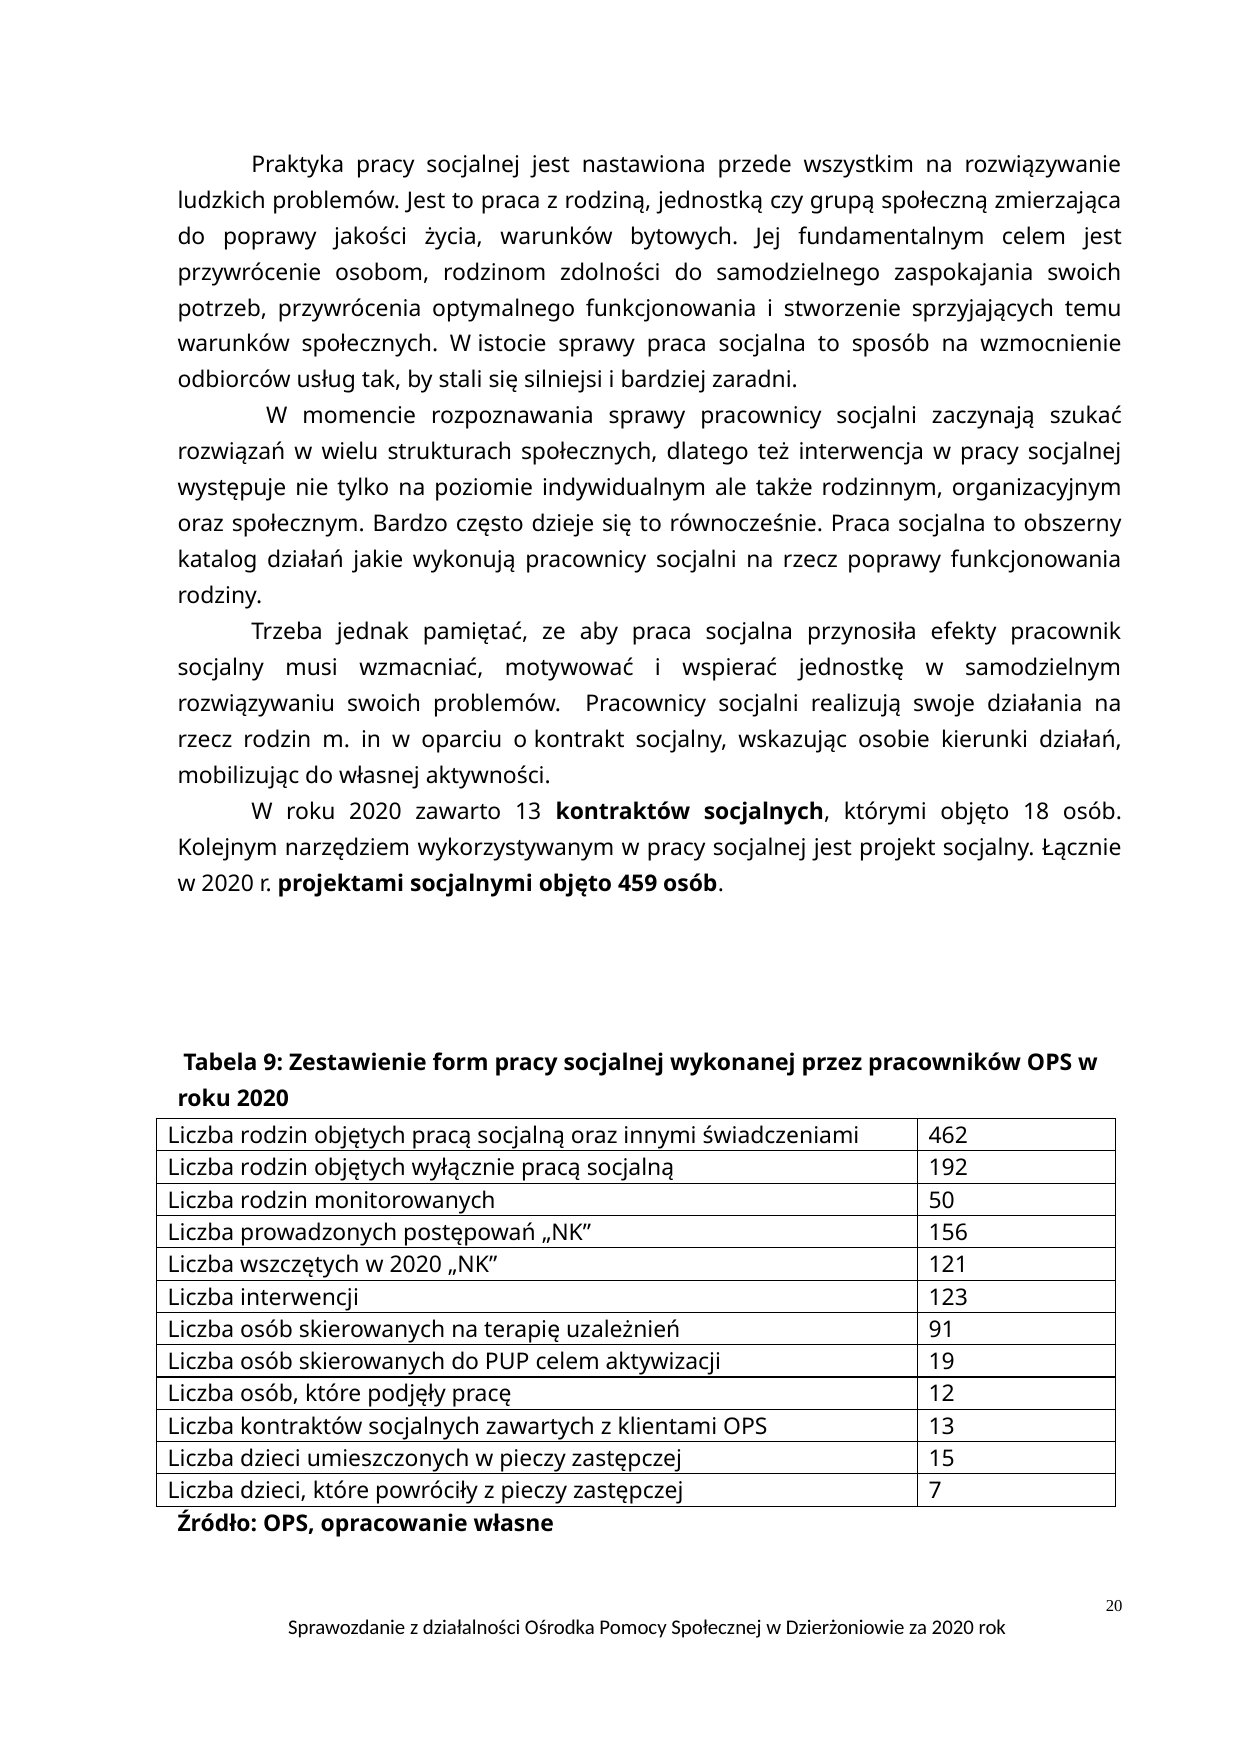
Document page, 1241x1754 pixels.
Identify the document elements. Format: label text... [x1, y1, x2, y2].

table_cell 15 [918, 1442, 1115, 1473]
table_cell 121 [918, 1248, 1115, 1279]
table_cell Liczba rodzin objętych wyłącznie pracą socjalną [157, 1151, 917, 1183]
table_cell 12 [918, 1378, 1115, 1409]
table_cell Liczba kontraktów socjalnych zawartych z klientami OPS [157, 1410, 917, 1441]
text Trzeba jednak pamiętać, ze aby praca socjalna przynosiła efekty pracownik socjalny musi wzmacniać, motywować i wspierać jednostkę w samodzielnym rozwiązywaniu swoich problemów. Pracownicy socjalni realizują swoje działania na rzecz rodzin m. in w oparciu o kontrakt socjalny, wskazując osobie kierunki działań, mobilizując do własnej aktywności. [177, 615, 1122, 790]
text W roku 2020 zawarto 13 kontraktów socjalnych, którymi objęto 18 osób. Kolejnym narzędziem wykorzystywanym w pracy socjalnej jest projekt socjalny. Łącznie w 2020 r. projektami socjalnymi objęto 459 osób. [177, 794, 1122, 898]
table_cell Liczba osób skierowanych na terapię uzależnień [157, 1313, 917, 1344]
table_cell 123 [918, 1281, 1115, 1312]
text W momencie rozpoznawania sprawy pracownicy socjalni zaczynają szukać rozwiązań w wielu strukturach społecznych, dlatego też interwencja w pracy socjalnej występuje nie tylko na poziomie indywidualnym ale także rodzinnym, organizacyjnym oraz społecznym. Bardzo często dzieje się to równocześnie. Praca socjalna to obszerny katalog działań jakie wykonują pracownicy socjalni na rzecz poprawy funkcjonowania rodziny. [177, 399, 1122, 610]
table_header 462 [918, 1119, 1115, 1150]
table_cell Liczba prowadzonych postępowań „NK” [157, 1216, 917, 1247]
text Źródło: OPS, opracowanie własne [177, 1507, 1122, 1538]
table_cell Liczba interwencji [157, 1281, 917, 1312]
table_cell Liczba osób, które podjęły pracę [157, 1378, 917, 1409]
table_cell Liczba osób skierowanych do PUP celem aktywizacji [157, 1345, 917, 1376]
table_cell 7 [918, 1474, 1115, 1506]
table_cell 50 [918, 1184, 1115, 1215]
table_cell Liczba wszczętych w 2020 „NK” [157, 1248, 917, 1279]
table_cell Liczba rodzin monitorowanych [157, 1184, 917, 1215]
table_header Liczba rodzin objętych pracą socjalną oraz innymi świadczeniami [157, 1119, 917, 1150]
table_cell 19 [918, 1345, 1115, 1376]
table_cell Liczba dzieci, które powróciły z pieczy zastępczej [157, 1474, 917, 1506]
table_cell 192 [918, 1151, 1115, 1183]
text Praktyka pracy socjalnej jest nastawiona przede wszystkim na rozwiązywanie ludzkich problemów. Jest to praca z rodziną, jednostką czy grupą społeczną zmierzająca do poprawy jakości życia, warunków bytowych. Jej fundamentalnym celem jest przywrócenie osobom, rodzinom zdolności do samodzielnego zaspokajania swoich potrzeb, przywrócenia optymalnego funkcjonowania i stworzenie sprzyjających temu warunków społecznych. W istocie sprawy praca socjalna to sposób na wzmocnienie odbiorców usług tak, by stali się silniejsi i bardziej zaradni. [177, 148, 1122, 394]
text Warto podkreślić, że obecnie 462 rodziny korzystają z rożnych form pracy socjalnej. Wymiar pracy socjalnej jest bardzo szeroki i obejmuje wszelkie kierunki działań na rzecz rodzin: [177, 902, 1122, 1006]
table_cell Liczba dzieci umieszczonych w pieczy zastępczej [157, 1442, 917, 1473]
table_cell 13 [918, 1410, 1115, 1441]
text Tabela 9: Zestawienie form pracy socjalnej wykonanej przez pracowników OPS w roku 2020 [177, 1046, 1122, 1113]
table_cell 156 [918, 1216, 1115, 1247]
table_cell 91 [918, 1313, 1115, 1344]
